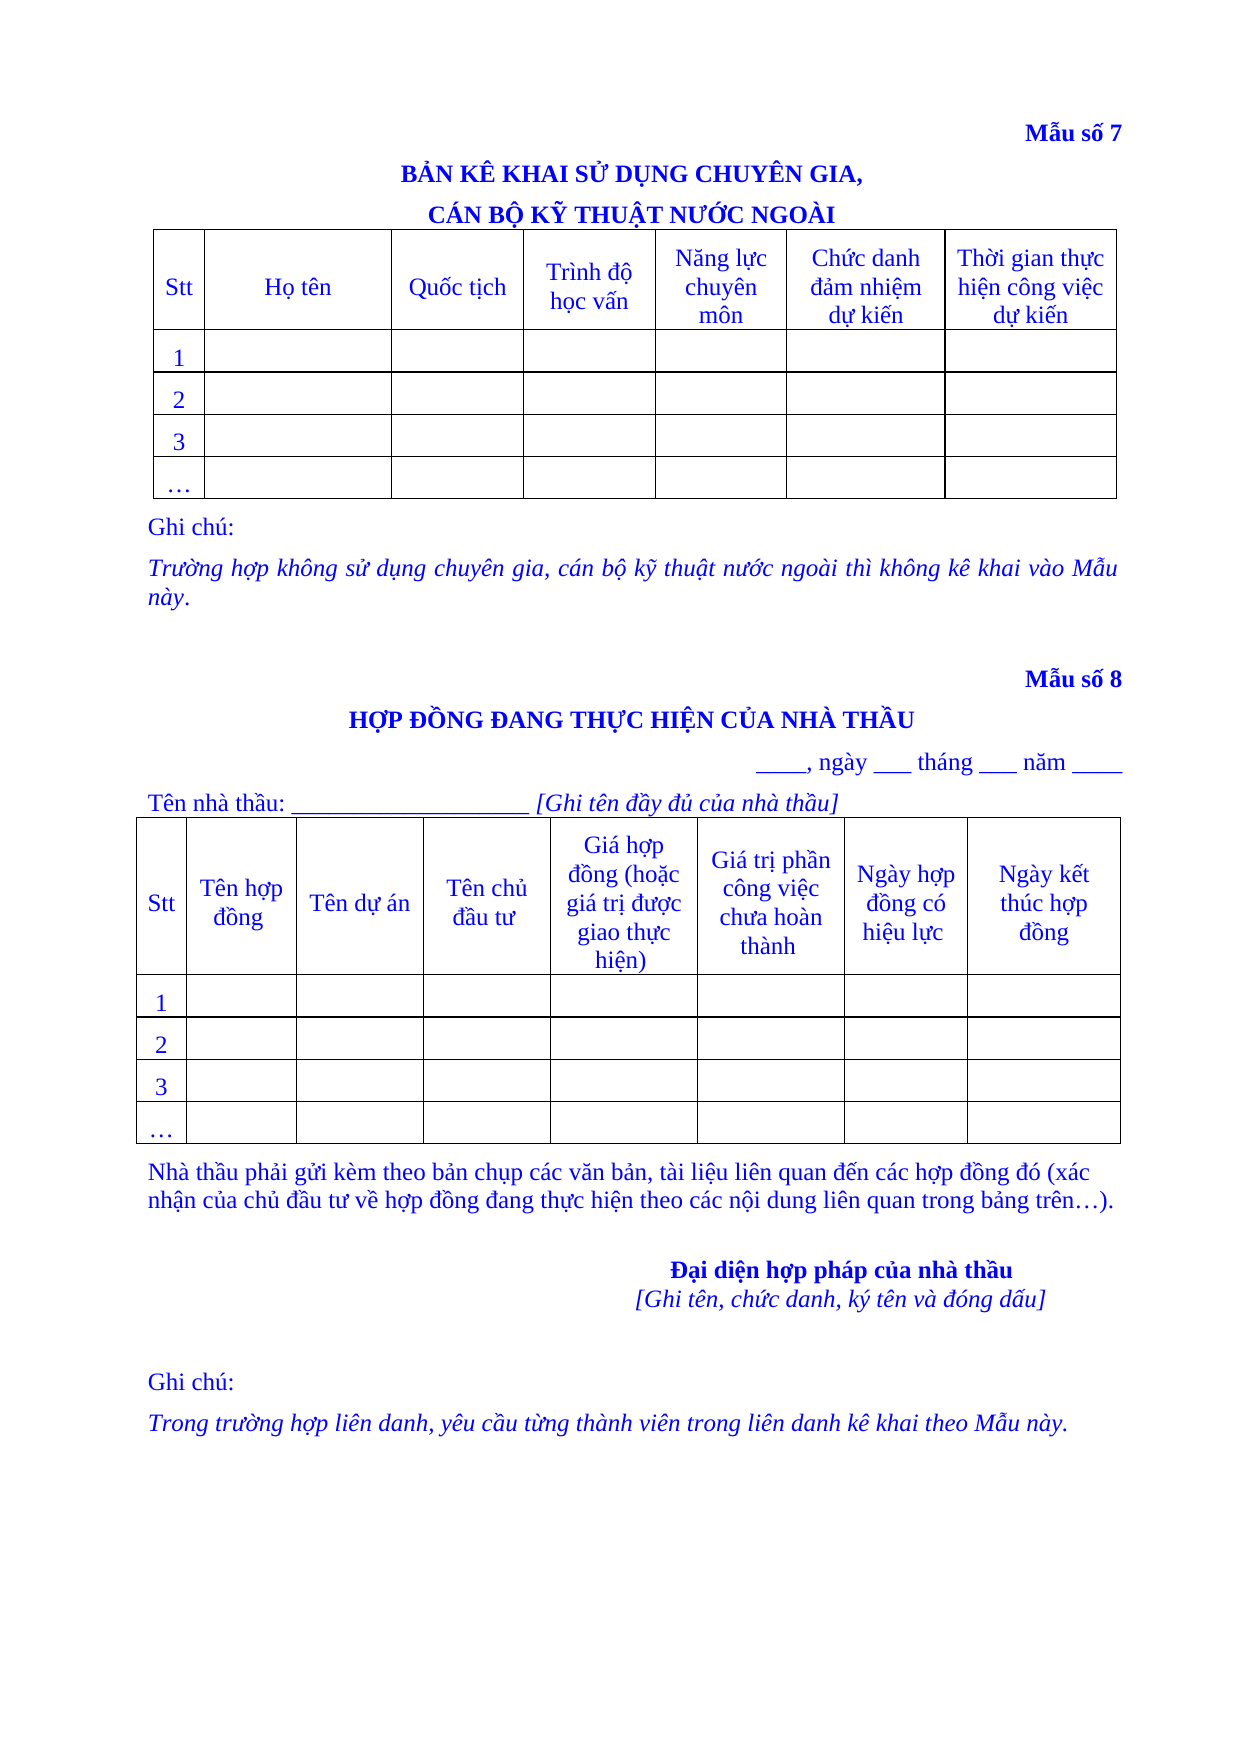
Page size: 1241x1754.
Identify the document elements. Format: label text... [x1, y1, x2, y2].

table_cell [968, 1018, 1120, 1059]
table_cell [524, 330, 655, 371]
table_cell [698, 975, 844, 1016]
table_cell [297, 1102, 423, 1143]
table_header Chức danh đảm nhiệm dự kiến [787, 230, 944, 329]
table_cell [524, 373, 655, 414]
text Tên nhà thầu: ___________________ [Ghi tên đầy đủ của nhà thầu] [148, 788, 1122, 817]
table_header Stt [137, 818, 186, 974]
table_cell [551, 1018, 697, 1059]
table_cell [205, 457, 391, 498]
table_cell [946, 457, 1116, 498]
table_cell [187, 1060, 296, 1101]
table_cell [845, 1018, 967, 1059]
table_cell [297, 1060, 423, 1101]
table_header Tên dự án [297, 818, 423, 974]
table_cell [392, 330, 523, 371]
table_cell 1 [137, 975, 186, 1016]
table_cell [787, 330, 944, 371]
text ____, ngày ___ tháng ___ năm ____ [148, 747, 1122, 776]
table_header Trình độ học vấn [524, 230, 655, 329]
table_header Tên chủ đầu tư [424, 818, 550, 974]
table_cell [968, 1102, 1120, 1143]
table_cell [656, 330, 786, 371]
table_cell 2 [154, 373, 204, 414]
table_header Stt [154, 230, 204, 329]
table_cell [297, 1018, 423, 1059]
table_cell [424, 1060, 550, 1101]
table_cell [392, 373, 523, 414]
text CÁN BỘ KỸ THUẬT NƯỚC NGOÀI [148, 201, 1122, 229]
text Trường hợp không sử dụng chuyên gia, cán bộ kỹ thuật nước ngoài thì không kê khai vào Mẫu này. [148, 553, 1122, 611]
table_header Năng lực chuyên môn [656, 230, 786, 329]
table_cell [946, 373, 1116, 414]
table_header Thời gian thực hiện công việc dự kiến [946, 230, 1116, 329]
table_cell [205, 373, 391, 414]
table_cell [392, 457, 523, 498]
table_header Giá hợp đồng (hoặc giá trị được giao thực hiện) [551, 818, 697, 974]
table_cell [205, 415, 391, 456]
table_cell [698, 1060, 844, 1101]
table_cell [845, 1102, 967, 1143]
text Mẫu số 8 [148, 664, 1122, 693]
table_cell [551, 1060, 697, 1101]
text Nhà thầu phải gửi kèm theo bản chụp các văn bản, tài liệu liên quan đến các hợp đồng đó (xác nhận của chủ đầu tư về hợp đồng đang thực hiện theo các nội dung liên quan trong bảng trên…). [148, 1157, 1122, 1214]
text Ghi chú: [148, 1367, 1122, 1396]
table_cell [698, 1102, 844, 1143]
table_header Tên hợp đồng [187, 818, 296, 974]
table_cell [205, 330, 391, 371]
table_cell [524, 457, 655, 498]
table_header Ngày hợp đồng có hiệu lực [845, 818, 967, 974]
table_cell [656, 373, 786, 414]
table_cell [187, 975, 296, 1016]
table_cell [968, 975, 1120, 1016]
text Trong trường hợp liên danh, yêu cầu từng thành viên trong liên danh kê khai theo Mẫu này. [148, 1408, 1122, 1437]
table_cell [424, 975, 550, 1016]
table_cell [656, 457, 786, 498]
table_cell [787, 457, 944, 498]
text Đại diện hợp pháp của nhà thầu [148, 1256, 1122, 1284]
table_cell [524, 415, 655, 456]
table_cell [297, 975, 423, 1016]
table_cell [787, 373, 944, 414]
table_cell [787, 415, 944, 456]
table_header Quốc tịch [392, 230, 523, 329]
table_cell [551, 975, 697, 1016]
table_header Ngày kết thúc hợp đồng [968, 818, 1120, 974]
table_cell [424, 1102, 550, 1143]
table_cell [946, 415, 1116, 456]
table_header Họ tên [205, 230, 391, 329]
table_cell [551, 1102, 697, 1143]
table_cell … [137, 1102, 186, 1143]
table_cell [187, 1018, 296, 1059]
text Mẫu số 7 [148, 118, 1122, 147]
text BẢN KÊ KHAI SỬ DỤNG CHUYÊN GIA, [148, 159, 1122, 188]
table_cell [968, 1060, 1120, 1101]
table_cell [845, 1060, 967, 1101]
table_cell [845, 975, 967, 1016]
text Ghi chú: [148, 512, 1122, 541]
table_cell [656, 415, 786, 456]
text [Ghi tên, chức danh, ký tên và đóng dấu] [148, 1284, 1122, 1313]
table_cell 1 [154, 330, 204, 371]
text HỢP ĐỒNG ĐANG THỰC HIỆN CỦA NHÀ THẦU [148, 706, 1122, 734]
table_cell [424, 1018, 550, 1059]
table_cell [946, 330, 1116, 371]
table_cell … [154, 457, 204, 498]
table_cell 3 [154, 415, 204, 456]
table_cell [392, 415, 523, 456]
table_cell [698, 1018, 844, 1059]
table_header Giá trị phần công việc chưa hoàn thành [698, 818, 844, 974]
table_cell 2 [137, 1018, 186, 1059]
table_cell 3 [137, 1060, 186, 1101]
table_cell [187, 1102, 296, 1143]
